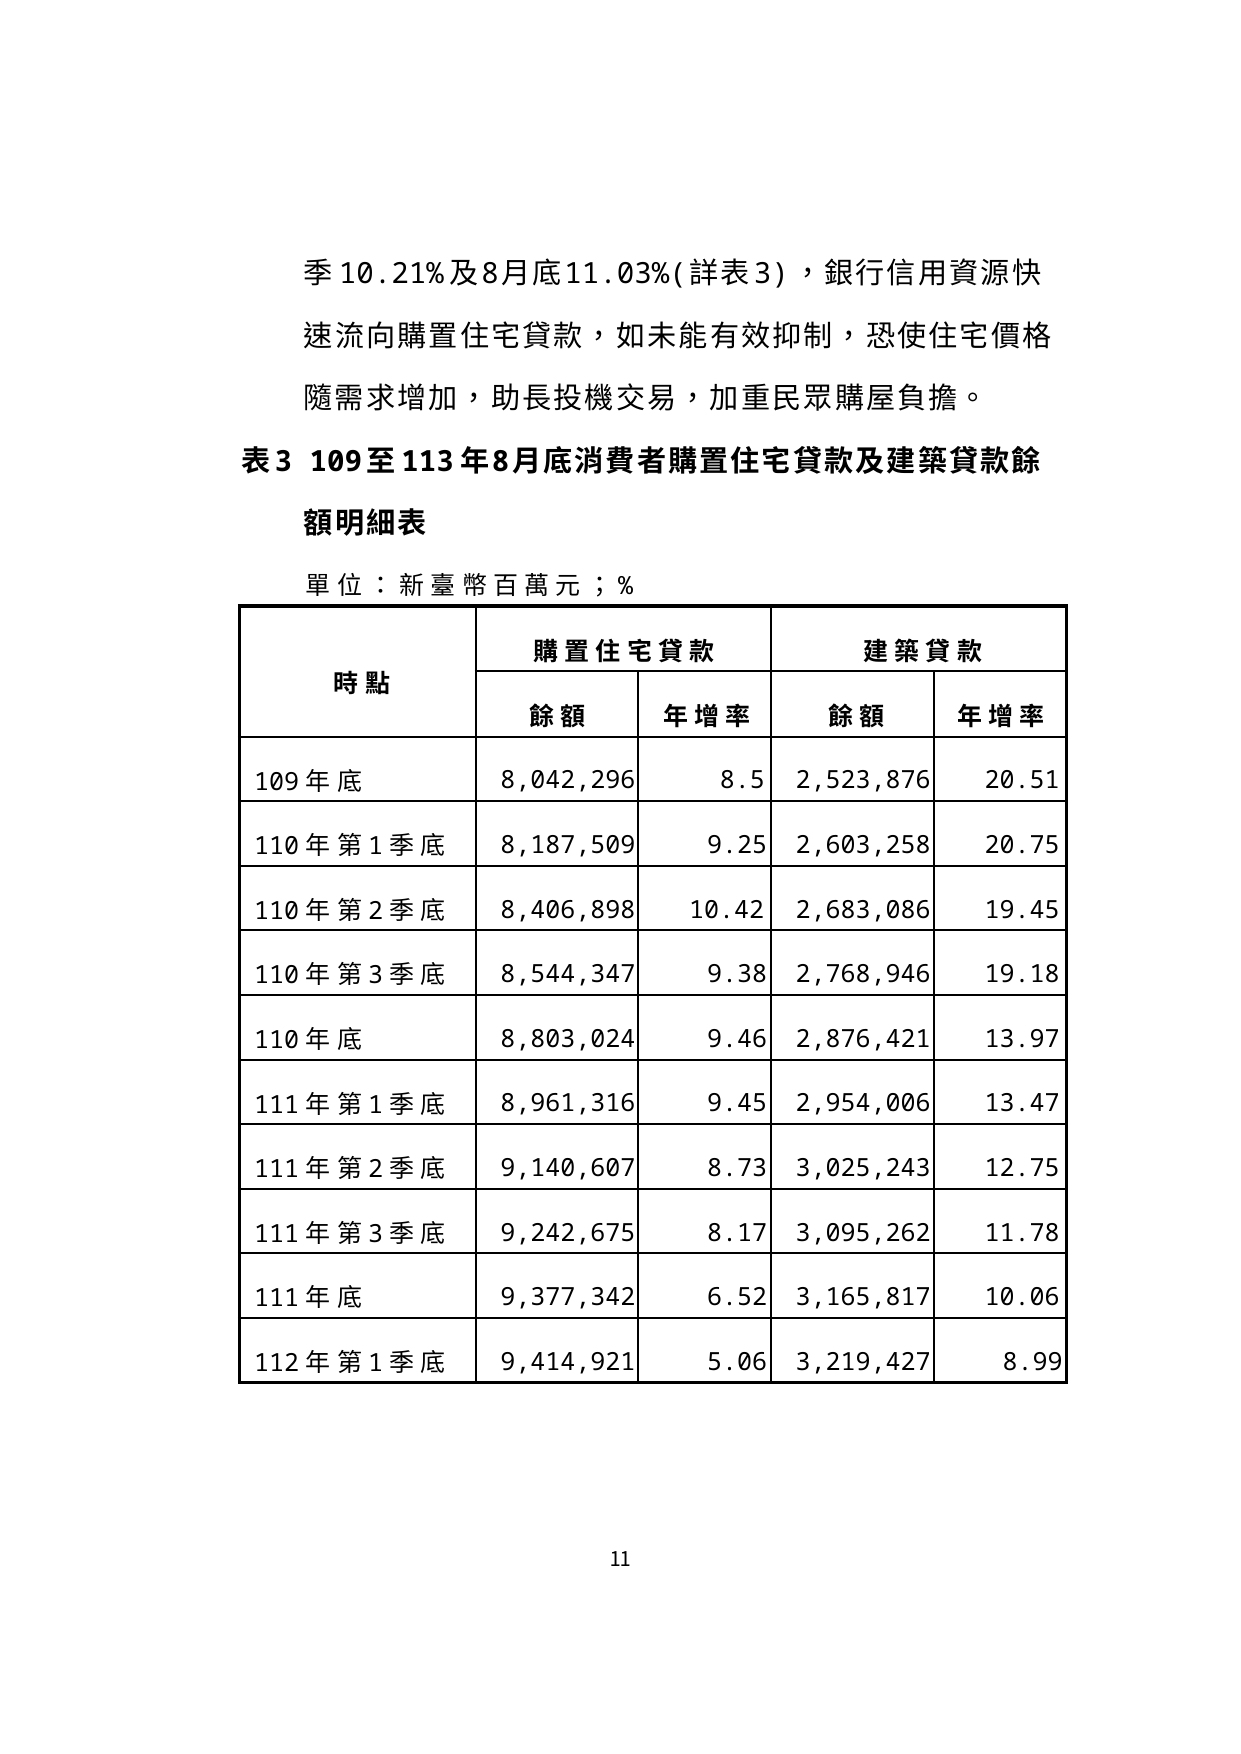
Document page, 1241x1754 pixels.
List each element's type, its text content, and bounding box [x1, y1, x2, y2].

table_cell 2,768,946 [772, 931, 933, 994]
table_cell 8,961,316 [477, 1061, 637, 1123]
table_cell 10.06 [935, 1254, 1065, 1317]
table_cell 109年底 [241, 738, 475, 800]
table_cell 3,095,262 [772, 1190, 933, 1252]
table_cell 8.99 [935, 1319, 1065, 1381]
table_cell 110年第2季底 [241, 867, 475, 929]
table_cell 20.51 [935, 738, 1065, 800]
table_cell 6.52 [639, 1254, 770, 1317]
table_cell 9.46 [639, 996, 770, 1058]
table_cell 3,219,427 [772, 1319, 933, 1381]
table_cell 2,523,876 [772, 738, 933, 800]
table_cell 2,876,421 [772, 996, 933, 1058]
table_cell 13.97 [935, 996, 1065, 1058]
text 季10.21%及8月底11.03%(詳表3)，銀行信用資源快速流向購置住宅貸款，如未能有效抑制，恐使住宅價格隨需求增加，助長投機交易，加重民眾購屋負擔。 [266, 229, 1063, 417]
table_cell 110年第1季底 [241, 802, 475, 865]
table_cell 餘額 [477, 672, 637, 736]
table_cell 13.47 [935, 1061, 1065, 1123]
table_cell 8,406,898 [477, 867, 637, 929]
table_cell 111年第3季底 [241, 1190, 475, 1252]
table_cell 9,414,921 [477, 1319, 637, 1381]
table_cell 9.38 [639, 931, 770, 994]
table_cell 8,803,024 [477, 996, 637, 1058]
table_cell 2,603,258 [772, 802, 933, 865]
table_cell 19.45 [935, 867, 1065, 929]
table_header 購置住宅貸款 [477, 608, 770, 670]
table_cell 112年第1季底 [241, 1319, 475, 1381]
table_cell 8,187,509 [477, 802, 637, 865]
table_cell 10.42 [639, 867, 770, 929]
table_cell 110年底 [241, 996, 475, 1058]
table_cell 3,165,817 [772, 1254, 933, 1317]
table_cell 12.75 [935, 1125, 1065, 1188]
table_header 建築貸款 [772, 608, 1065, 670]
table_cell 8.73 [639, 1125, 770, 1188]
table_cell 19.18 [935, 931, 1065, 994]
table_cell 3,025,243 [772, 1125, 933, 1188]
table_cell 年增率 [935, 672, 1065, 736]
table_cell 9,242,675 [477, 1190, 637, 1252]
table_cell 餘額 [772, 672, 933, 736]
table_cell 9,377,342 [477, 1254, 637, 1317]
table_cell 年增率 [639, 672, 770, 736]
text 表3 109至113年8月底消費者購置住宅貸款及建築貸款餘額明細表 單位：新臺幣百萬元；% [236, 417, 1063, 604]
table_cell 9.25 [639, 802, 770, 865]
table_cell 2,683,086 [772, 867, 933, 929]
table_cell 5.06 [639, 1319, 770, 1381]
table_cell 8.17 [639, 1190, 770, 1252]
table_cell 9,140,607 [477, 1125, 637, 1188]
table_cell 11.78 [935, 1190, 1065, 1252]
table_cell 20.75 [935, 802, 1065, 865]
table_cell 111年第2季底 [241, 1125, 475, 1188]
table_header 時點 [241, 608, 475, 736]
table_cell 8,042,296 [477, 738, 637, 800]
table_cell 110年第3季底 [241, 931, 475, 994]
table_cell 9.45 [639, 1061, 770, 1123]
table_cell 8.5 [639, 738, 770, 800]
table_cell 8,544,347 [477, 931, 637, 994]
table_cell 111年底 [241, 1254, 475, 1317]
table_cell 2,954,006 [772, 1061, 933, 1123]
table_cell 111年第1季底 [241, 1061, 475, 1123]
